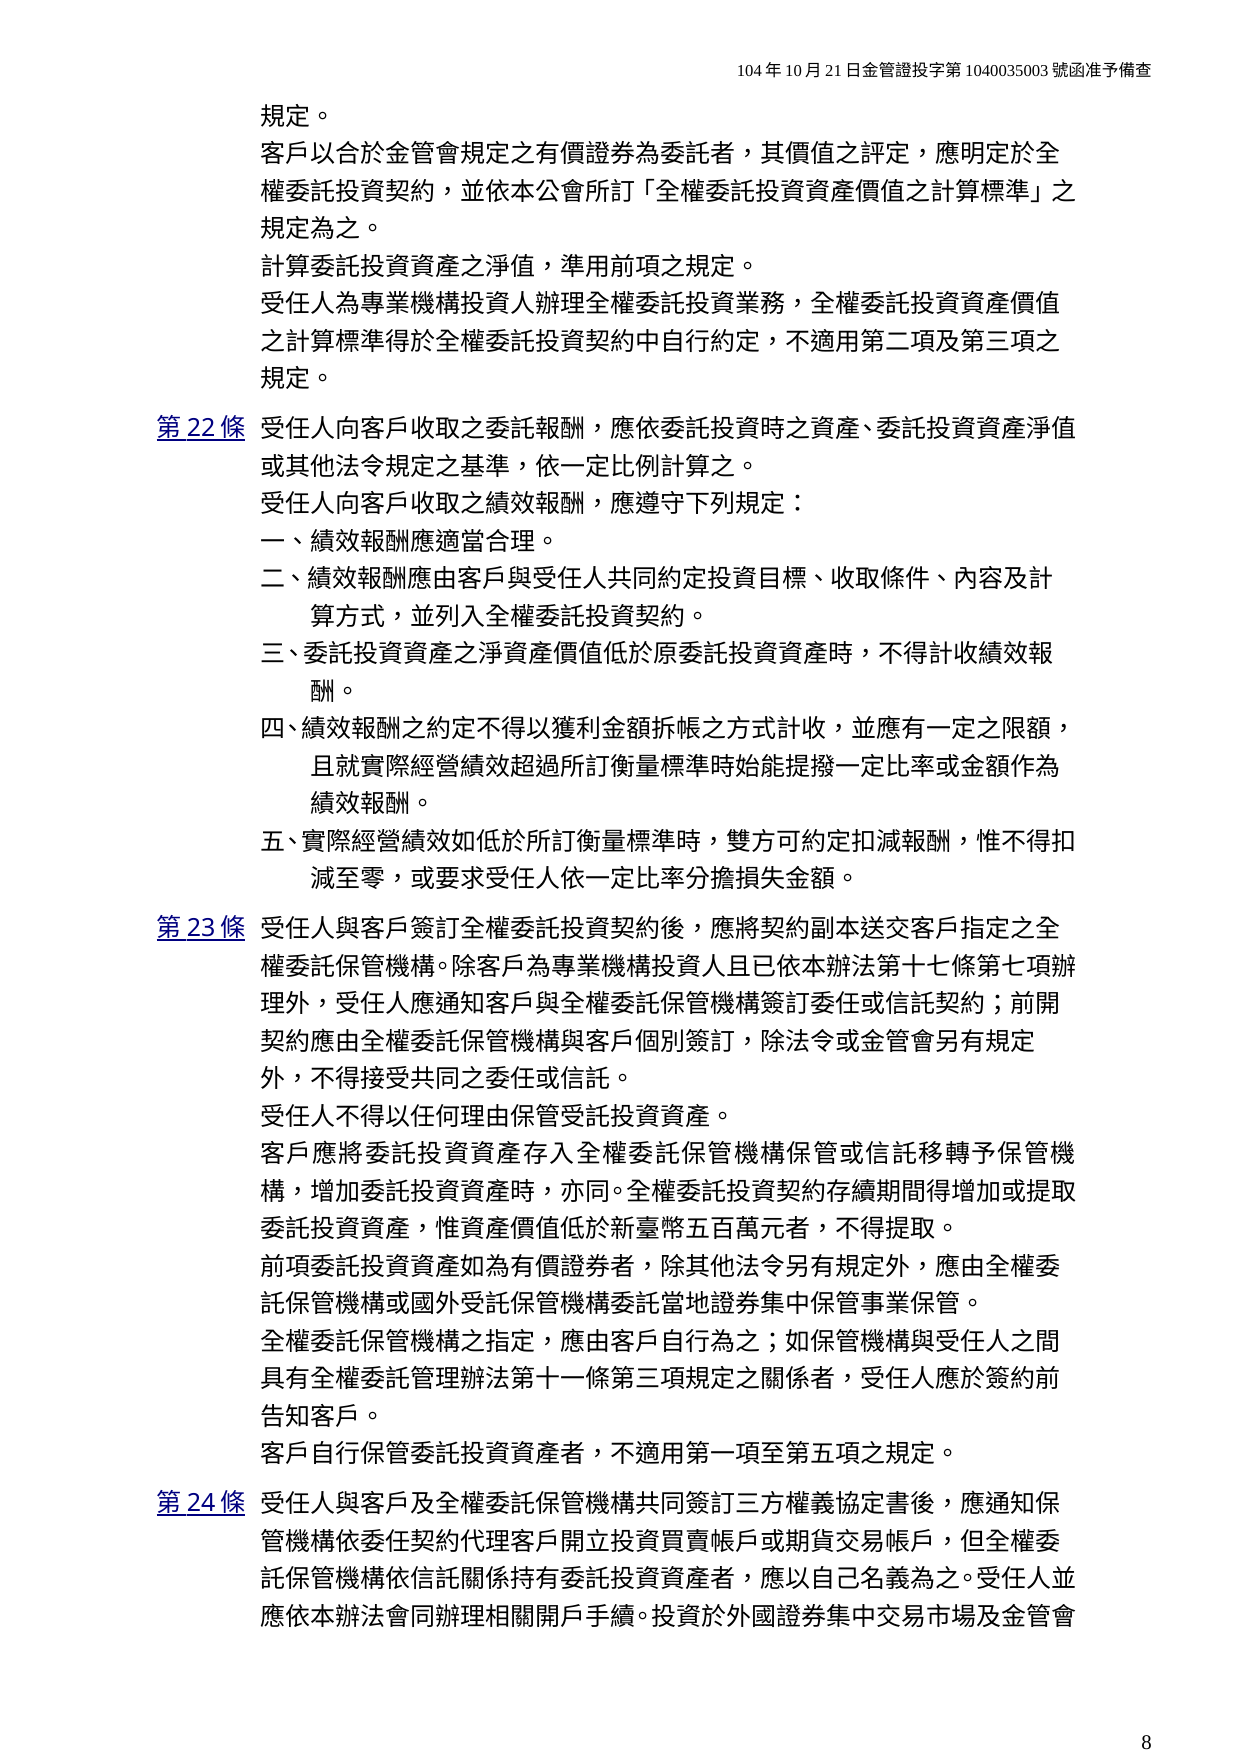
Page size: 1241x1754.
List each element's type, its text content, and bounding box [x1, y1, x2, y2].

table_cell 受任人與客戶及全權委託保管機構共同簽訂三方權義協定書後，應通知保管機構依委任契約代理客戶開立投資買賣帳戶或期貨交易帳戶，但全權委託保管機構依信託關係持有委託投資資產者，應以自己名義為之。受任人並應依本辦法會同辦理相關開戶手續。投資於外國證券集中交易市場及金管會 [254, 1477, 1082, 1639]
table_header 第 一 章 總則 [1082, 90, 1117, 1639]
table_cell 第22條 [150, 402, 253, 902]
table_cell 受任人向客戶收取之委託報酬，應依委託投資時之資產、委託投資資產淨值或其他法令規定之基準，依一定比例計算之。 受任人向客戶收取之績效報酬，應遵守下列規定： 一、績效報酬應適當合理。 二、績效報酬應由客戶與受任人共同約定投資目標、收取條件、內容及計 算方式，並列入全權委託投資契約。 三、委託投資資產之淨資產價值低於原委託投資資產時，不得計收績效報 酬。 四、績效報酬之約定不得以獲利金額拆帳之方式計收，並應有一定之限額，且就實際經營績效超過所訂衡量標準時始能提撥一定比率或金額作為績效報酬。 五、實際經營績效如低於所訂衡量標準時，雙方可約定扣減報酬，惟不得扣減至零，或要求受任人依一定比率分擔損失金額。 [254, 402, 1082, 902]
table_header 第 一 章 總則 [115, 90, 150, 1639]
table_cell 第24條 [150, 1477, 253, 1639]
table_cell 受任人與客戶簽訂全權委託投資契約後，應將契約副本送交客戶指定之全權委託保管機構。除客戶為專業機構投資人且已依本辦法第十七條第七項辦理外，受任人應通知客戶與全權委託保管機構簽訂委任或信託契約；前開契約應由全權委託保管機構與客戶個別簽訂，除法令或金管會另有規定外，不得接受共同之委任或信託。 受任人不得以任何理由保管受託投資資產。 客戶應將委託投資資產存入全權委託保管機構保管或信託移轉予保管機構，增加委託投資資產時，亦同。全權委託投資契約存續期間得增加或提取委託投資資產，惟資產價值低於新臺幣五百萬元者，不得提取。 前項委託投資資產如為有價證券者，除其他法令另有規定外，應由全權委託保管機構或國外受託保管機構委託當地證券集中保管事業保管。 全權委託保管機構之指定，應由客戶自行為之；如保管機構與受任人之間具有全權委託管理辦法第十一條第三項規定之關係者，受任人應於簽約前告知客戶。 客戶自行保管委託投資資產者，不適用第一項至第五項之規定。 [254, 902, 1082, 1477]
table_cell 第23條 [150, 902, 253, 1477]
table_cell 規定。 客戶以合於金管會規定之有價證券為委託者，其價值之評定，應明定於全權委託投資契約，並依本公會所訂「全權委託投資資產價值之計算標準」之規定為之。 計算委託投資資產之淨值，準用前項之規定。 受任人為專業機構投資人辦理全權委託投資業務，全權委託投資資產價值之計算標準得於全權委託投資契約中自行約定，不適用第二項及第三項之規定。 [254, 90, 1082, 402]
table_cell [150, 90, 253, 402]
